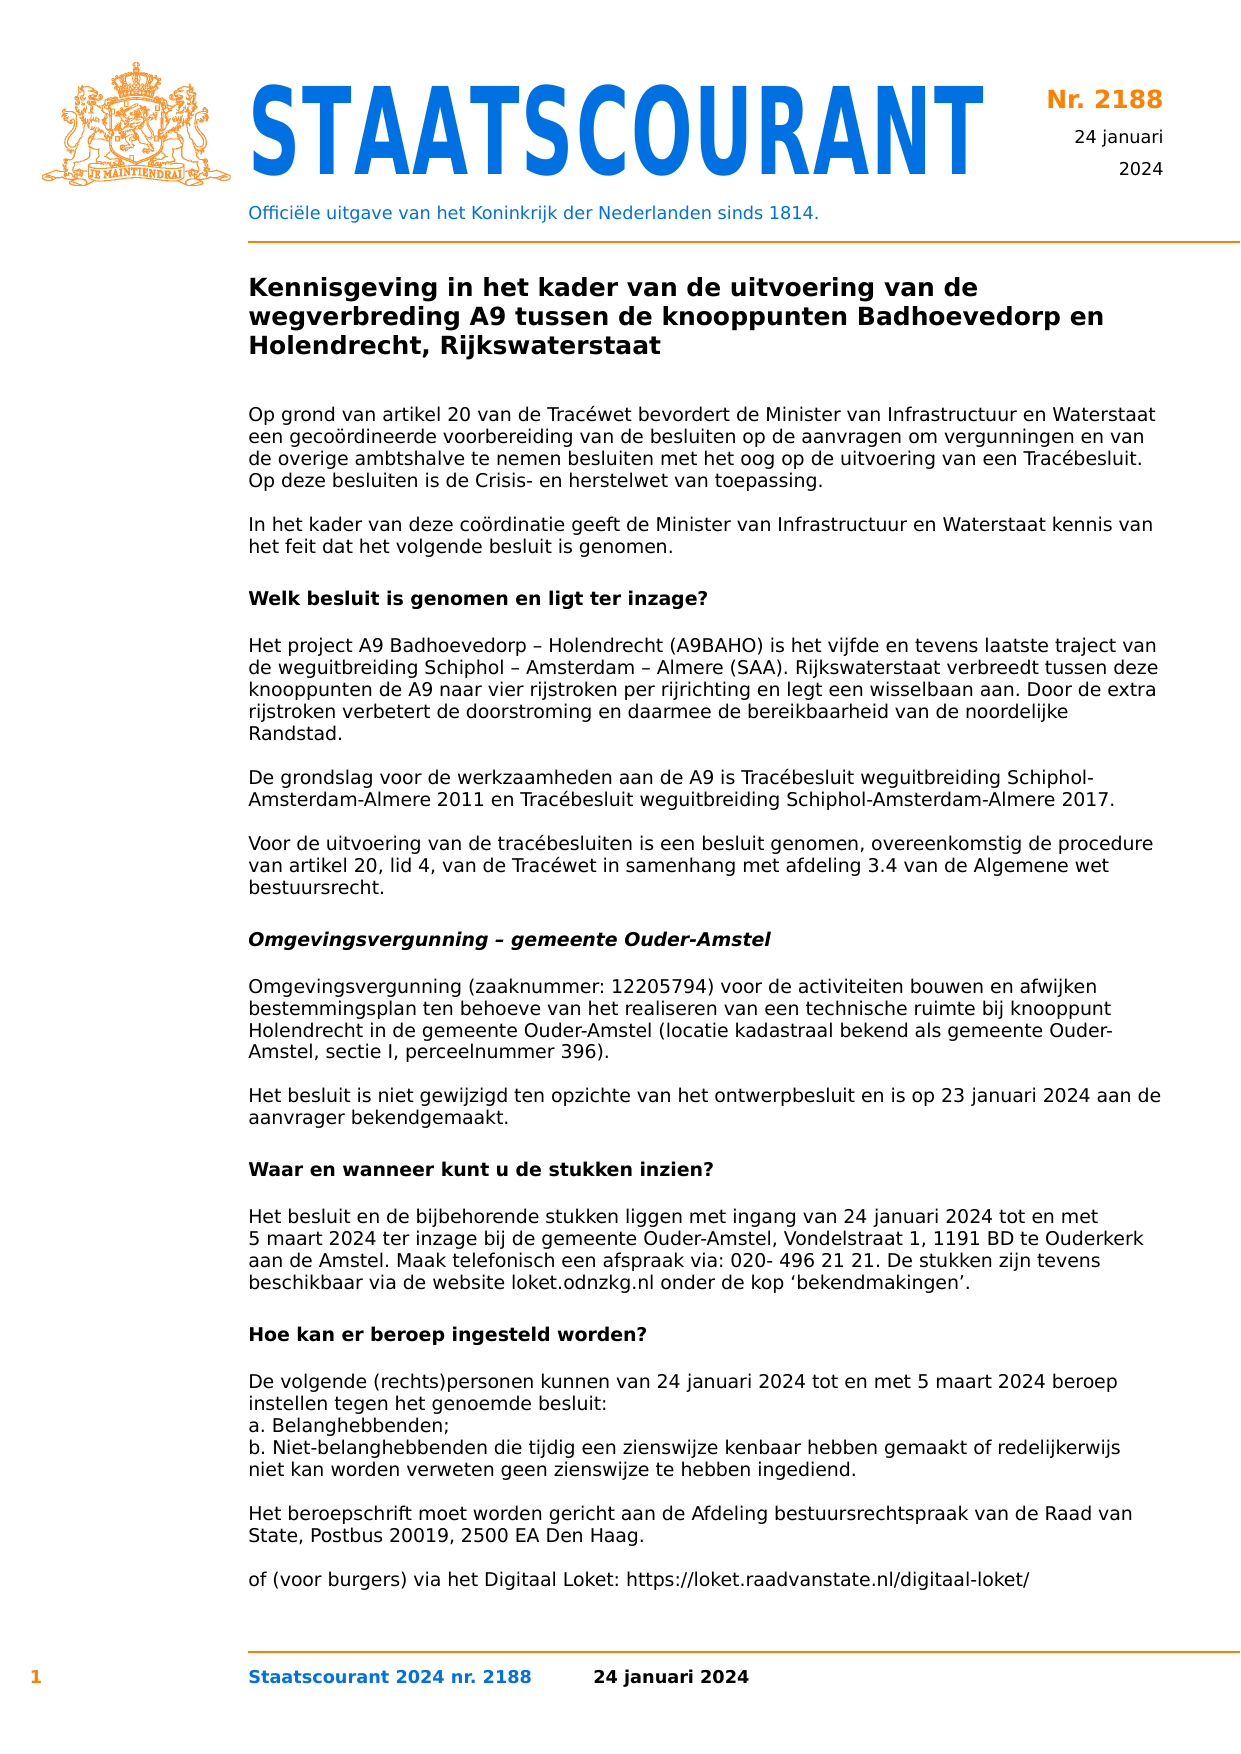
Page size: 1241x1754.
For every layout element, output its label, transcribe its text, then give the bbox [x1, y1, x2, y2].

text Het besluit en de bijbehorende stukken liggen met ingang van 24 januari 2024 tot en met 5 maart 2024 ter inzage bij de gemeente Ouder-Amstel, Vondelstraat 1, 1191 BD te Ouderkerk aan de Amstel. Maak telefonisch een afspraak via: 020- 496 21 21. De stukken zijn tevens beschikbaar via de website loket.odnzkg.nl onder de kop ‘bekendmakingen’. [248, 1206, 1163, 1294]
table_cell Officiële uitgave van het Koninkrijk der Nederlanden sinds 1814. [248, 203, 1240, 241]
table_header [25, 62, 248, 241]
text of (voor burgers) via het Digitaal Loket: https://loket.raadvanstate.nl/digitaal-loket/ [248, 1569, 1163, 1591]
text Het project A9 Badhoevedorp – Holendrecht (A9BAHO) is het vijfde en tevens laatste traject van de weguitbreiding Schiphol – Amsterdam – Almere (SAA). Rijkswaterstaat verbreedt tussen deze knooppunten de A9 naar vier rijstroken per rijrichting en legt een wisselbaan aan. Door de extra rijstroken verbetert de doorstroming en daarmee de bereikbaarheid van de noordelijke Randstad. [248, 635, 1163, 745]
table_header STAATSCOURANT [248, 62, 998, 203]
subtitle Kennisgeving in het kader van de uitvoering van de wegverbreding A9 tussen de knooppunten Badhoevedorp en Holendrecht, Rijkswaterstaat [248, 273, 1163, 361]
text Het beroepschrift moet worden gericht aan de Afdeling bestuursrechtspraak van de Raad van State, Postbus 20019, 2500 EA Den Haag. [248, 1503, 1163, 1547]
picture [41, 62, 231, 186]
text In het kader van deze coördinatie geeft de Minister van Infrastructuur en Waterstaat kennis van het feit dat het volgende besluit is genomen. [248, 514, 1163, 558]
text b. Niet-belanghebbenden die tijdig een zienswijze kenbaar hebben gemaakt of redelijkerwijs niet kan worden verweten geen zienswijze te hebben ingediend. [248, 1437, 1163, 1481]
subtitle Omgevingsvergunning – gemeente Ouder-Amstel [248, 928, 1163, 951]
text a. Belanghebbenden; [248, 1415, 1163, 1437]
subtitle Hoe kan er beroep ingesteld worden? [248, 1324, 1163, 1346]
table_header Nr. 2188 [998, 62, 1240, 121]
text De grondslag voor de werkzaamheden aan de A9 is Tracébesluit weguitbreiding Schiphol-Amsterdam-Almere 2011 en Tracébesluit weguitbreiding Schiphol-Amsterdam-Almere 2017. [248, 767, 1163, 811]
text Omgevingsvergunning (zaaknummer: 12205794) voor de activiteiten bouwen en afwijken bestemmingsplan ten behoeve van het realiseren van een technische ruimte bij knooppunt Holendrecht in de gemeente Ouder-Amstel (locatie kadastraal bekend als gemeente Ouder-Amstel, sectie I, perceelnummer 396). [248, 976, 1163, 1063]
text Het besluit is niet gewijzigd ten opzichte van het ontwerpbesluit en is op 23 januari 2024 aan de aanvrager bekendgemaakt. [248, 1085, 1163, 1129]
table_cell 2024 [998, 153, 1240, 203]
table_cell 24 januari [998, 121, 1240, 153]
subtitle Waar en wanneer kunt u de stukken inzien? [248, 1159, 1163, 1181]
text De volgende (rechts)personen kunnen van 24 januari 2024 tot en met 5 maart 2024 beroep instellen tegen het genoemde besluit: [248, 1371, 1163, 1415]
text Voor de uitvoering van de tracébesluiten is een besluit genomen, overeenkomstig de procedure van artikel 20, lid 4, van de Tracéwet in samenhang met afdeling 3.4 van de Algemene wet bestuursrecht. [248, 833, 1163, 898]
subtitle Welk besluit is genomen en ligt ter inzage? [248, 588, 1163, 610]
text Op grond van artikel 20 van de Tracéwet bevordert de Minister van Infrastructuur en Waterstaat een gecoördineerde voorbereiding van de besluiten op de aanvragen om vergunningen en van de overige ambtshalve te nemen besluiten met het oog op de uitvoering van een Tracébesluit. Op deze besluiten is de Crisis- en herstelwet van toepassing. [248, 404, 1163, 492]
